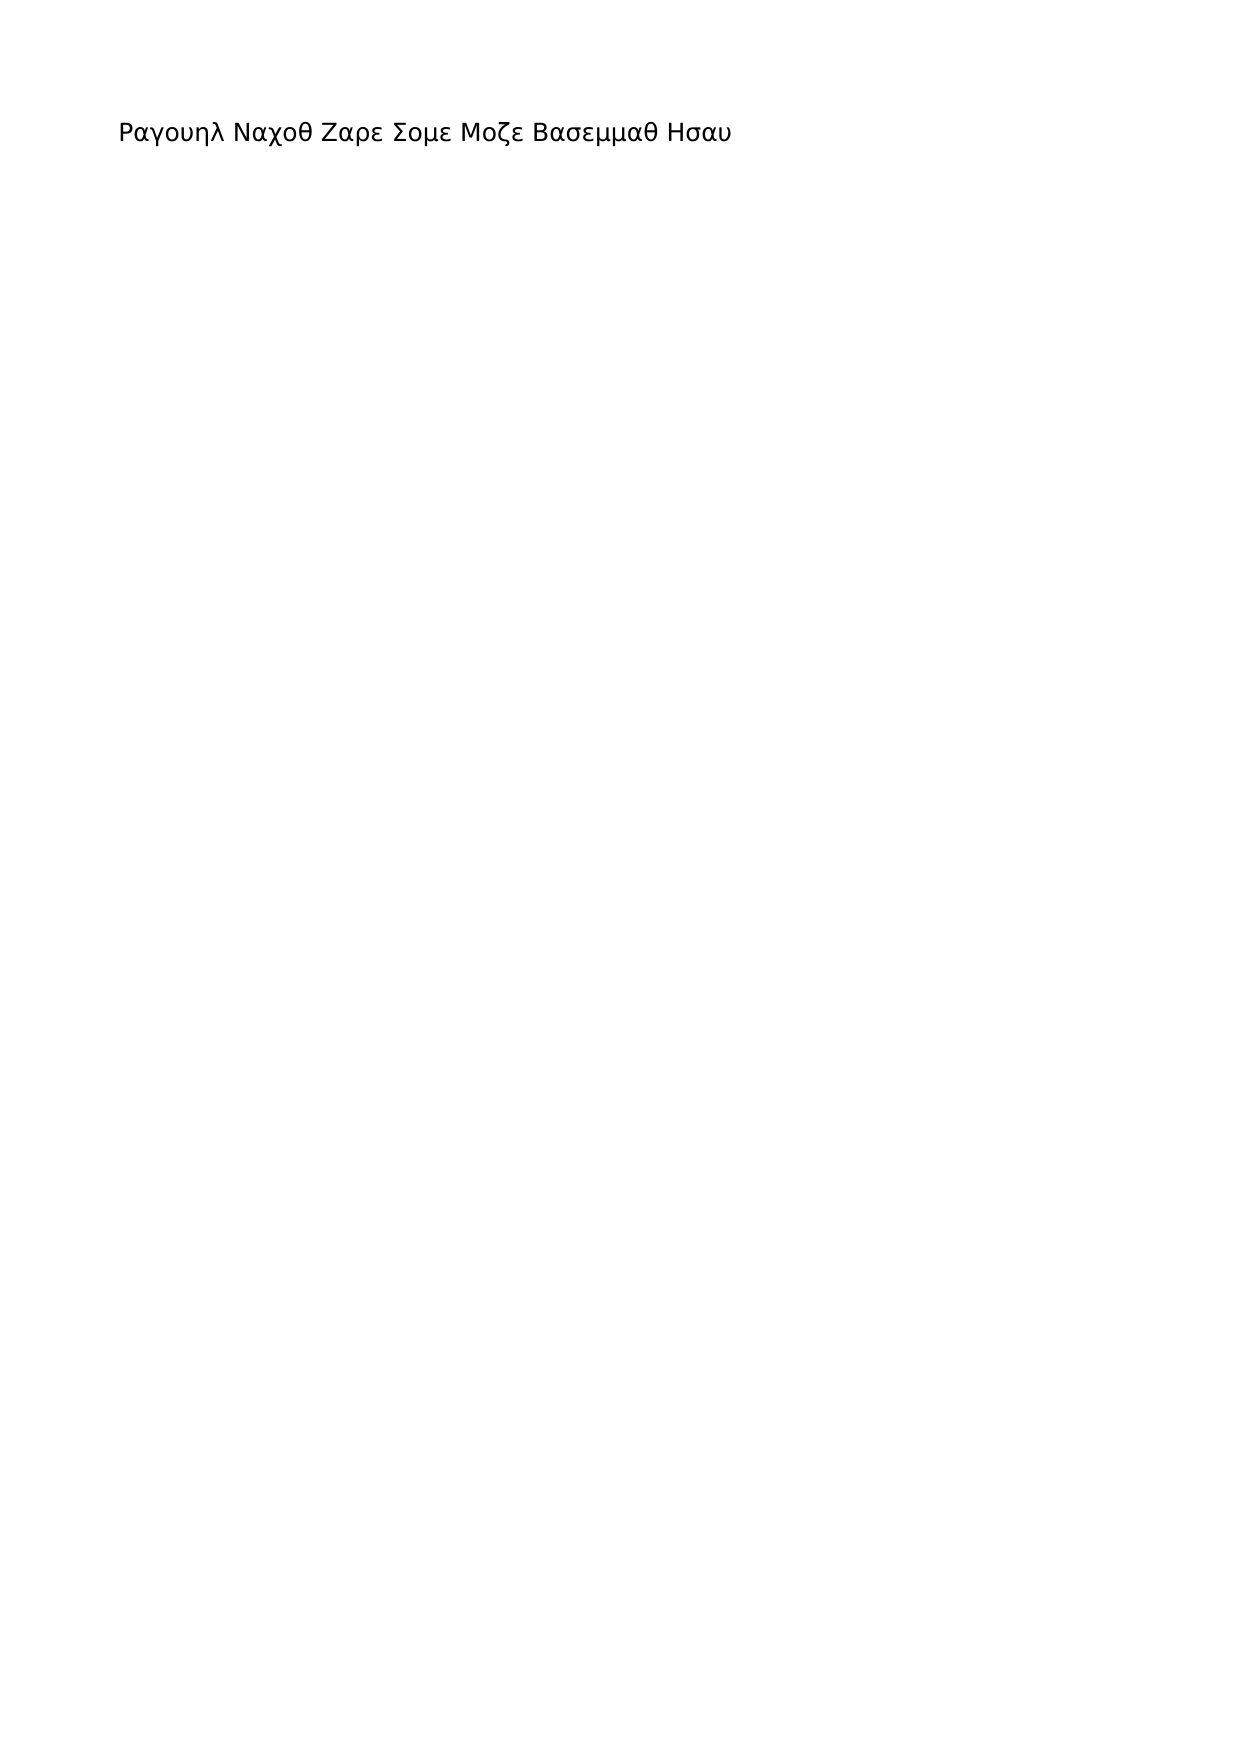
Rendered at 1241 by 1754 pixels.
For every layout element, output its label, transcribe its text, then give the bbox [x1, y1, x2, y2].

text Ραγουηλ Ναχοθ Ζαρε Σομε Μοζε Βασεμμαθ Ησαυ [118, 118, 1122, 147]
